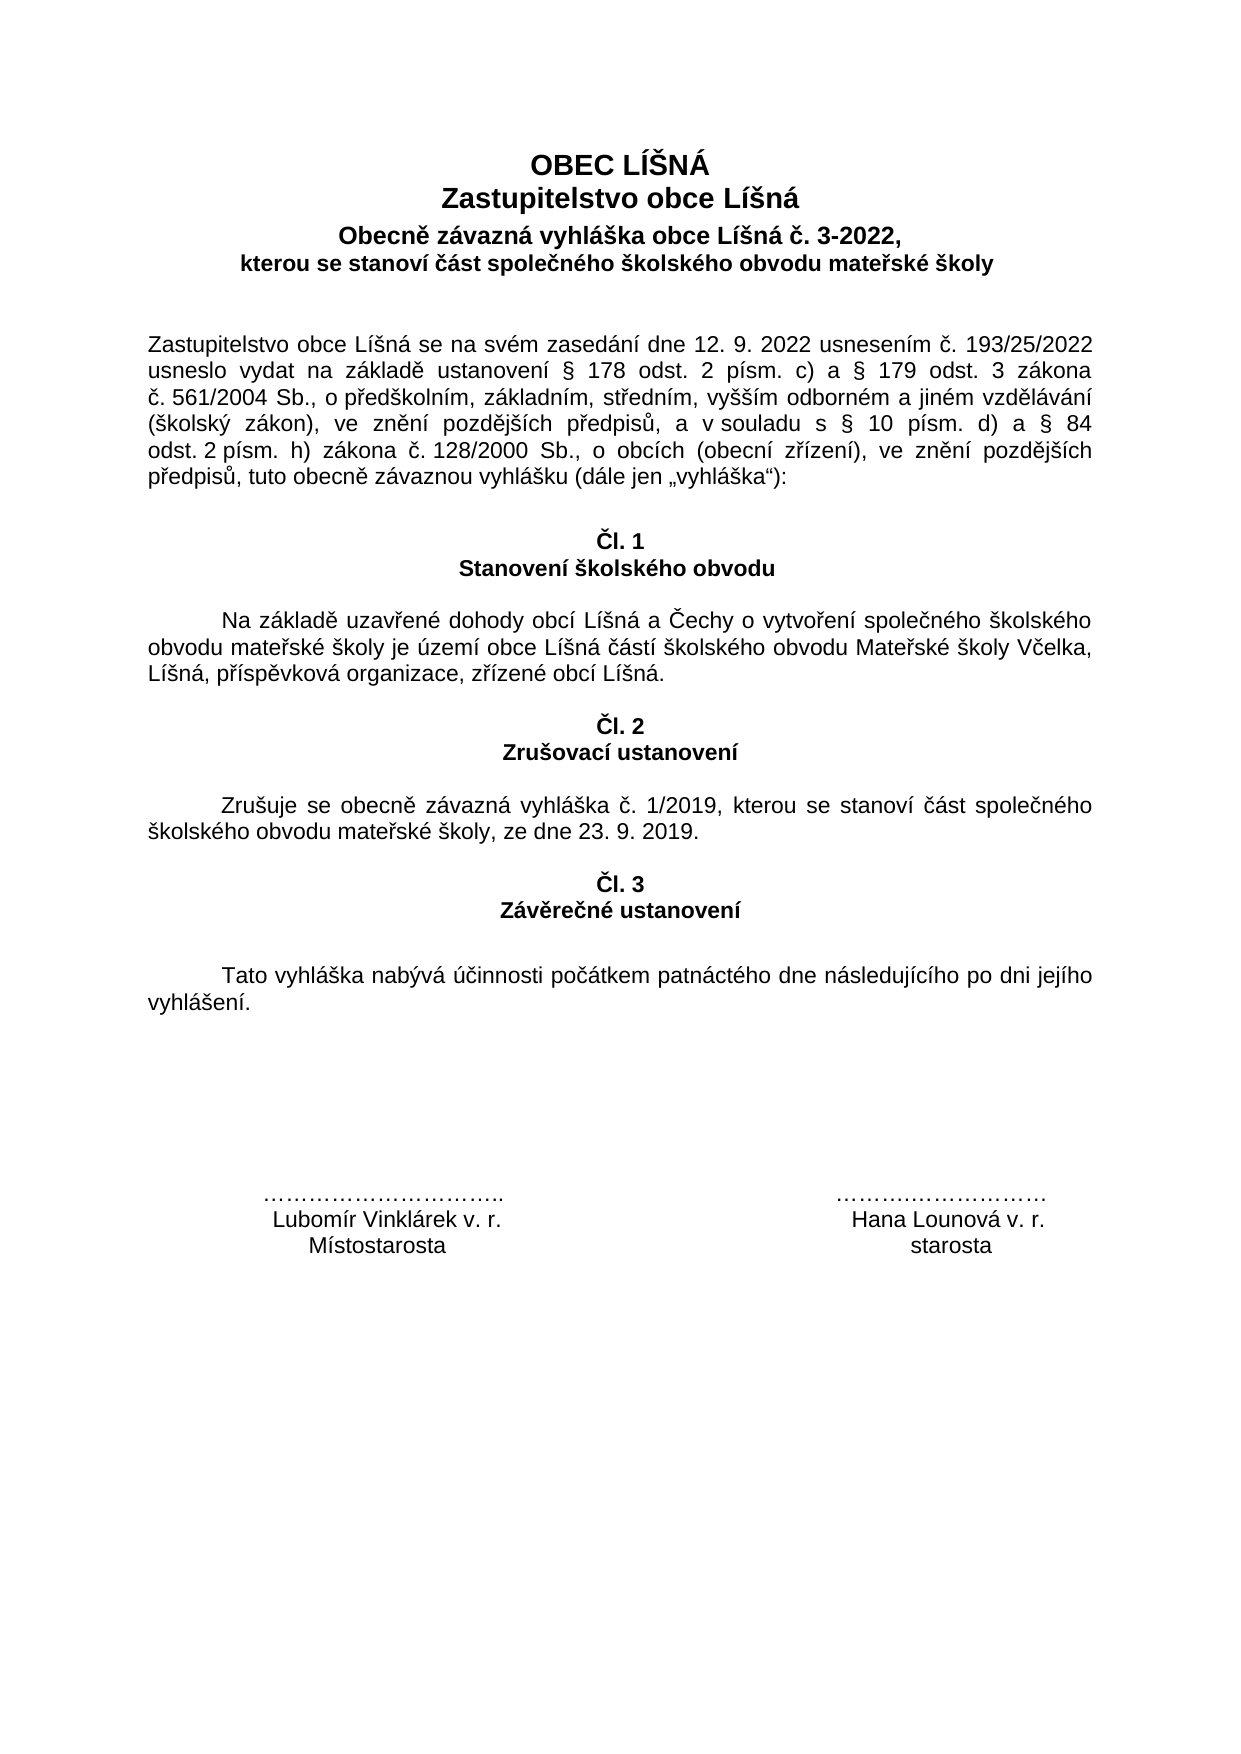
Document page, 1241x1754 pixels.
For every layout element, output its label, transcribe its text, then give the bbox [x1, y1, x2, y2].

text Tato vyhláška nabývá účinnosti počátkem patnáctého dne následujícího po dni jejího vyhlášení. [148, 962, 1093, 1015]
text Stanovení školského obvodu [148, 554, 1093, 581]
text Na základě uzavřené dohody obcí Líšná a Čechy o vytvoření společného školského obvodu mateřské školy je území obce Líšná částí školského obvodu Mateřské školy Včelka, Líšná, příspěvková organizace, zřízené obcí Líšná. [148, 607, 1093, 686]
text OBEC LÍŠNÁ [148, 148, 1093, 181]
text Zastupitelstvo obce Líšná [148, 181, 1093, 215]
text Obecně závazná vyhláška obce Líšná č. 3-2022, [148, 221, 1093, 250]
text Lubomír Vinklárek v. r. Hana Lounová v. r. [148, 1206, 1093, 1232]
text Místostarosta starosta [148, 1232, 1093, 1259]
text Zastupitelstvo obce Líšná se na svém zasedání dne 12. 9. 2022 usnesením č. 193/25/2022 usneslo vydat na základě ustanovení § 178 odst. 2 písm. c) a § 179 odst. 3 zákona č. 561/2004 Sb., o předškolním, základním, středním, vyšším odborném a jiném vzdělávání (školský zákon), ve znění pozdějších předpisů, a v souladu s § 10 písm. d) a § 84 odst. 2 písm. h) zákona č. 128/2000 Sb., o obcích (obecní zřízení), ve znění pozdějších předpisů, tuto obecně závaznou vyhlášku (dále jen „vyhláška“): [148, 329, 1093, 489]
subtitle Závěrečné ustanovení [148, 897, 1093, 923]
subtitle Čl. 1 [148, 528, 1093, 554]
text ………………………….. ……….……………… [148, 1180, 1093, 1206]
text Zrušuje se obecně závazná vyhláška č. 1/2019, kterou se stanoví část společného školského obvodu mateřské školy, ze dne 23. 9. 2019. [148, 792, 1093, 844]
subtitle Čl. 2 [148, 713, 1093, 739]
subtitle Čl. 3 [148, 871, 1093, 897]
subtitle Zrušovací ustanovení [148, 739, 1093, 765]
text kterou se stanoví část společného školského obvodu mateřské školy [148, 250, 1093, 276]
